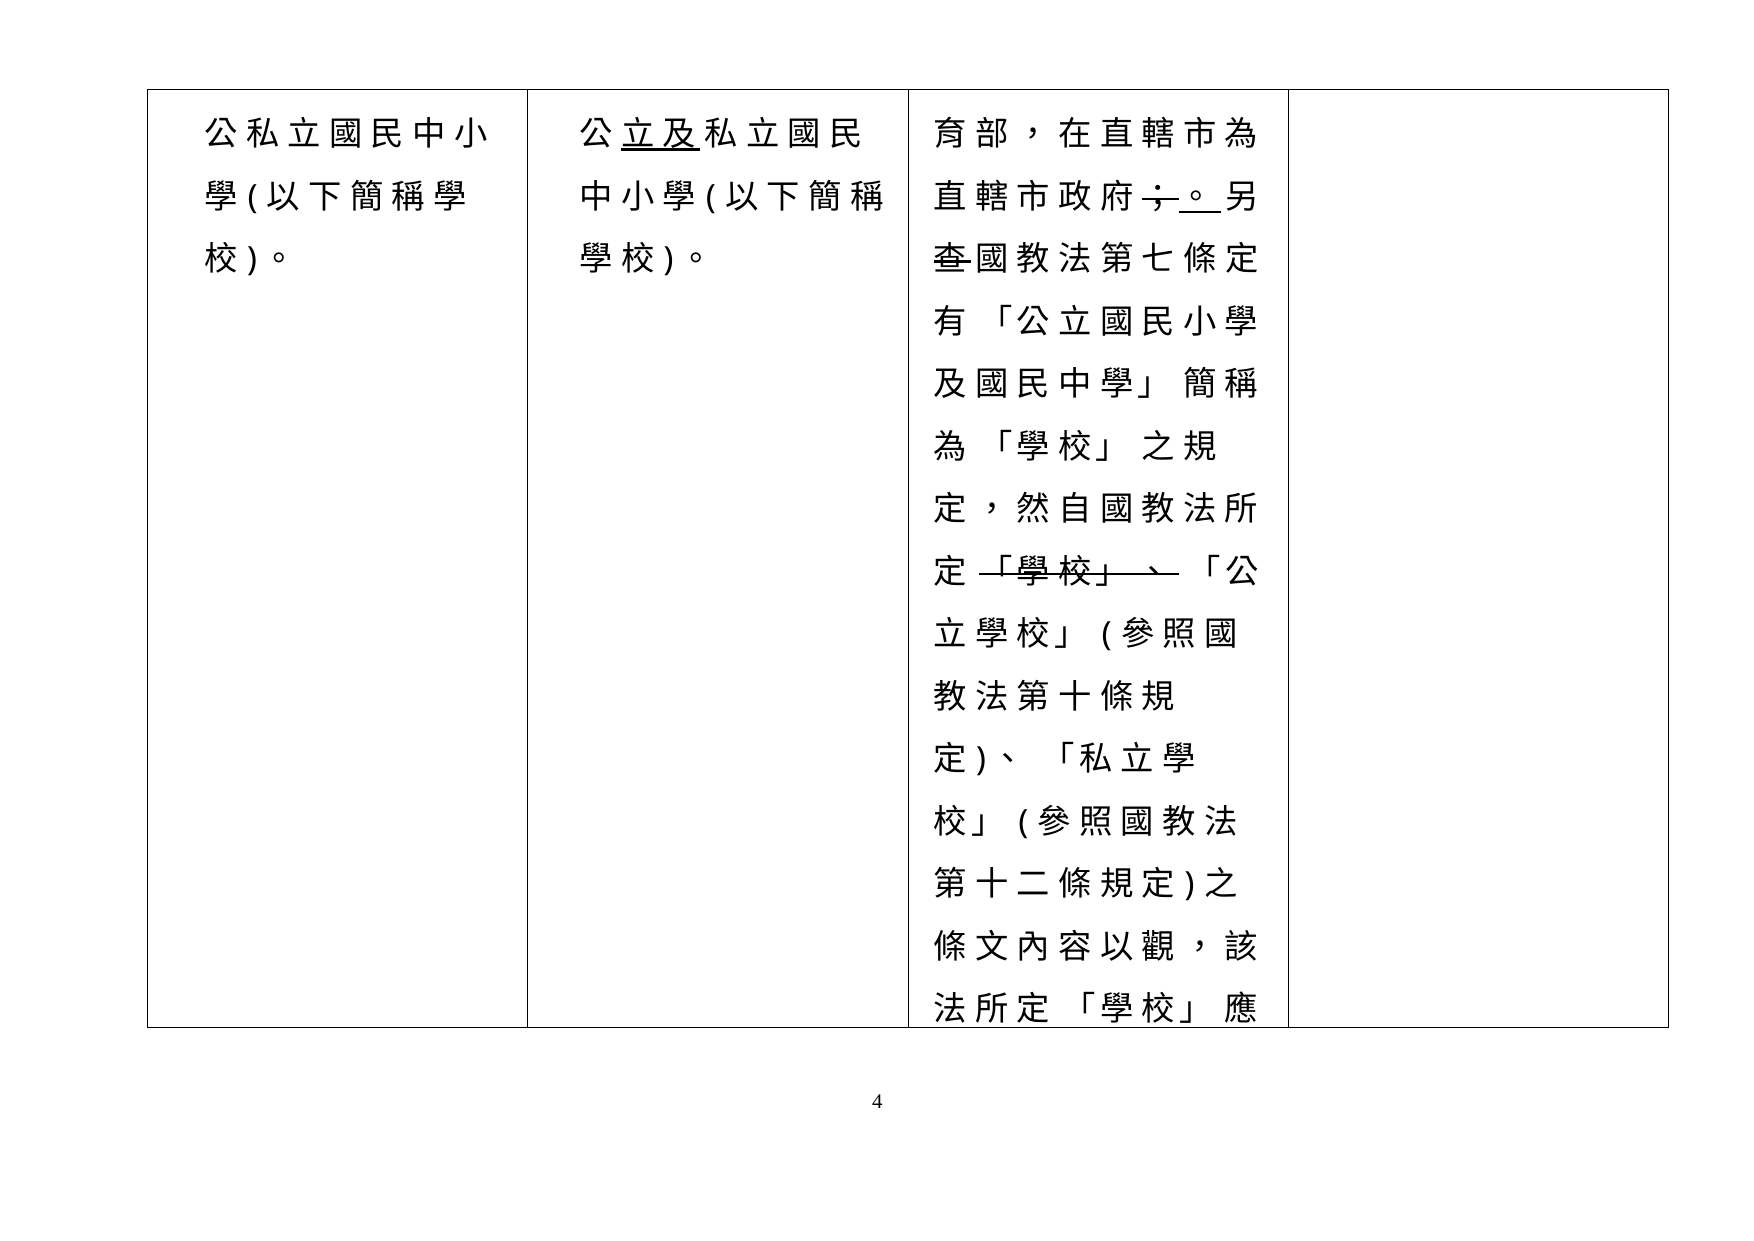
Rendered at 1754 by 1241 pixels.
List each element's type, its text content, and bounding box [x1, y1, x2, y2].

table_cell 公私立國民中小學(以下簡稱學校)。 [148, 90, 527, 1027]
table_cell 公立及私立國民中小學(以下簡稱學校)。 [528, 90, 908, 1027]
table_cell [1289, 90, 1668, 1027]
table_cell 育部，在直轄市為直轄市政府；。另查國教法第七條定有「公立國民小學及國民中學」簡稱為「學校」之規定，然自國教法所定「學校」、「公立學校」(參照國教法第十條規定)、「私立學校」(參照國教法第十二條規定)之條文內容以觀，該法所定「學校」應 [909, 90, 1288, 1027]
